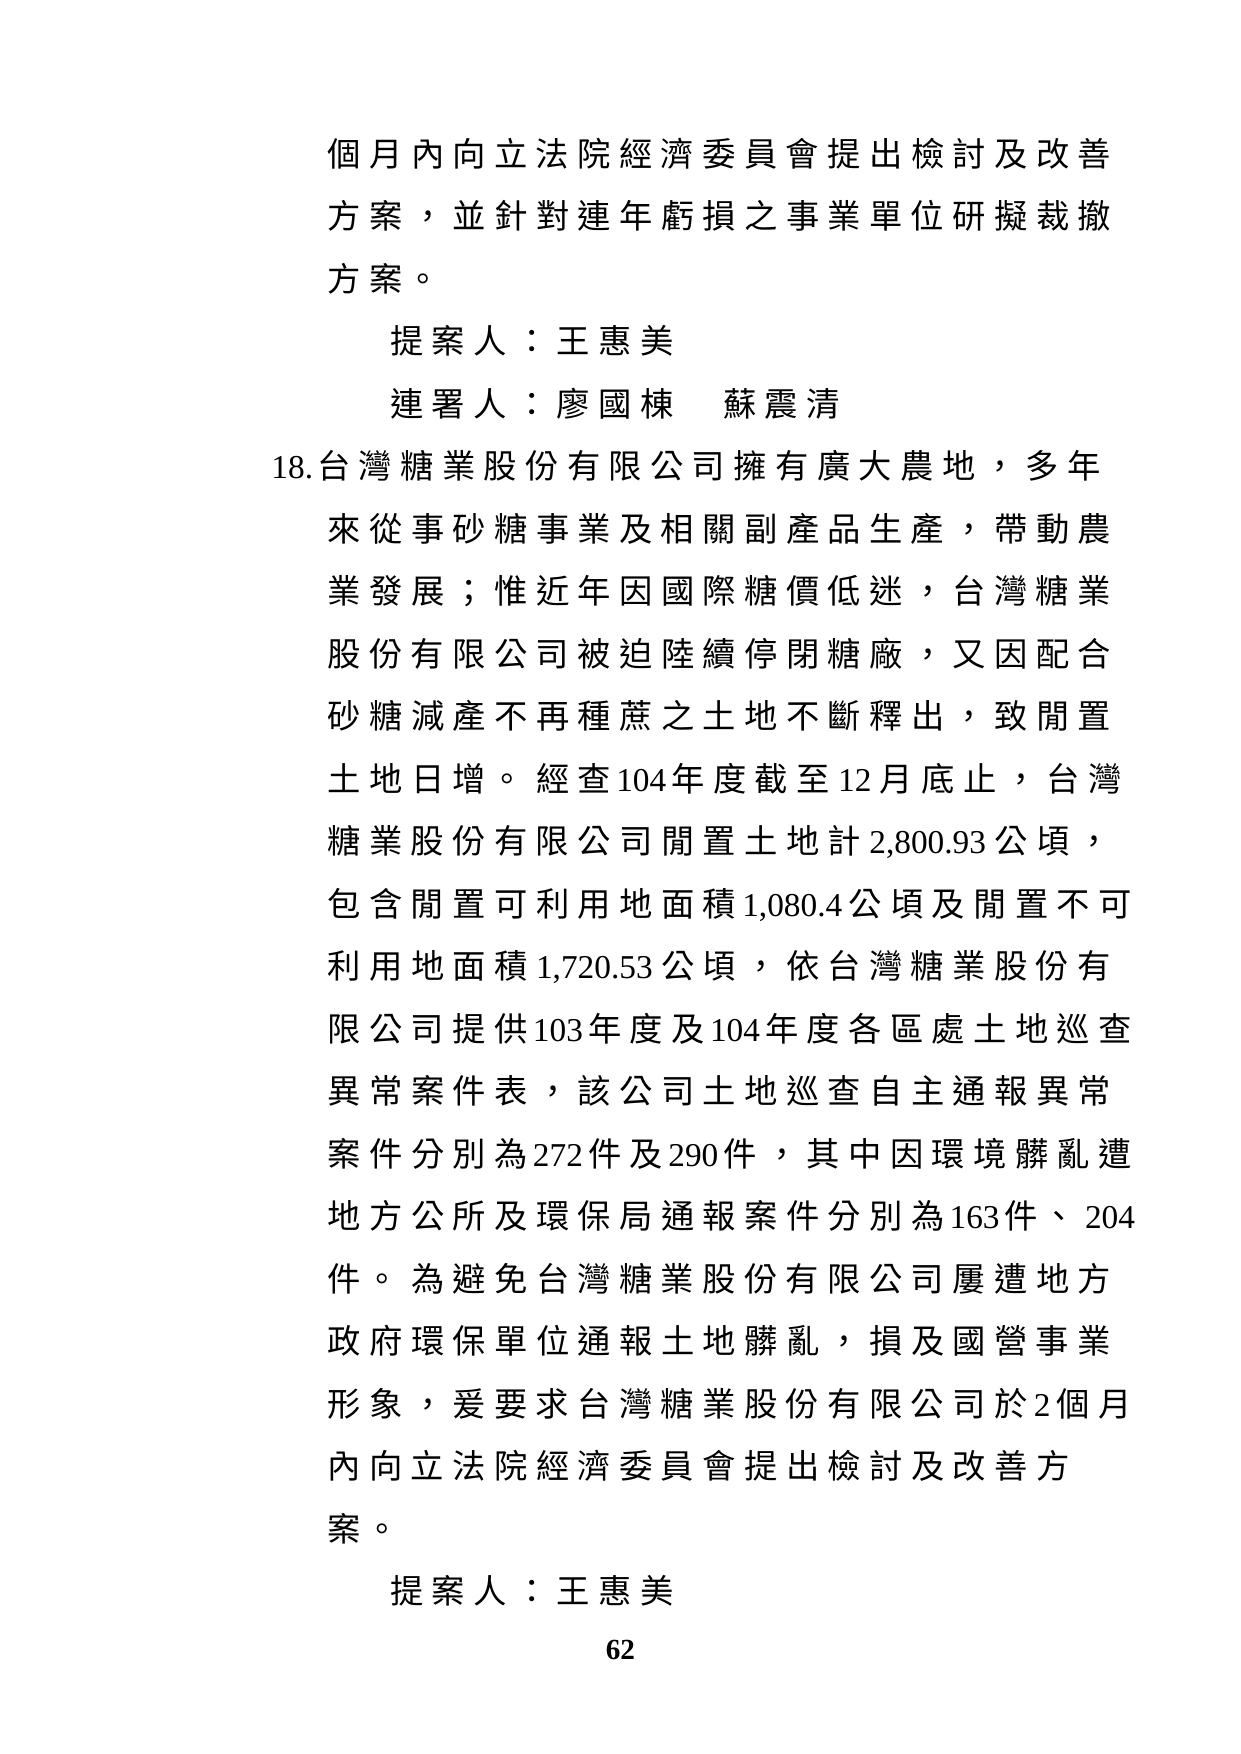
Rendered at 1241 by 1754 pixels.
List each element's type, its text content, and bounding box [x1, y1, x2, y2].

text 提案人：王惠美 [381, 298, 1032, 360]
text 18.台灣糖業股份有限公司擁有廣大農地，多年來從事砂糖事業及相關副產品生產，帶動農業發展；惟近年因國際糖價低迷，台灣糖業股份有限公司被迫陸續停閉糖廠，又因配合砂糖減產不再種蔗之土地不斷釋出，致閒置土地日增。經查104年度截至12月底止，台灣糖業股份有限公司閒置土地計2,800.93公頃，包含閒置可利用地面積1,080.4公頃及閒置不可利用地面積1,720.53公頃，依台灣糖業股份有限公司提供103年度及104年度各區處土地巡查異常案件表，該公司土地巡查自主通報異常案件分別為272件及290件，其中因環境髒亂遭地方公所及環保局通報案件分別為163件、204件。為避免台灣糖業股份有限公司屢遭地方政府環保單位通報土地髒亂，損及國營事業形象，爰要求台灣糖業股份有限公司於2個月內向立法院經濟委員會提出檢討及改善方案。 [271, 423, 1136, 1548]
text 提案人：王惠美 [381, 1548, 1032, 1610]
text 個月內向立法院經濟委員會提出檢討及改善方案，並針對連年虧損之事業單位研擬裁撤方案。 [271, 110, 1136, 298]
text 連署人：廖國棟 蘇震清 [381, 360, 1032, 423]
